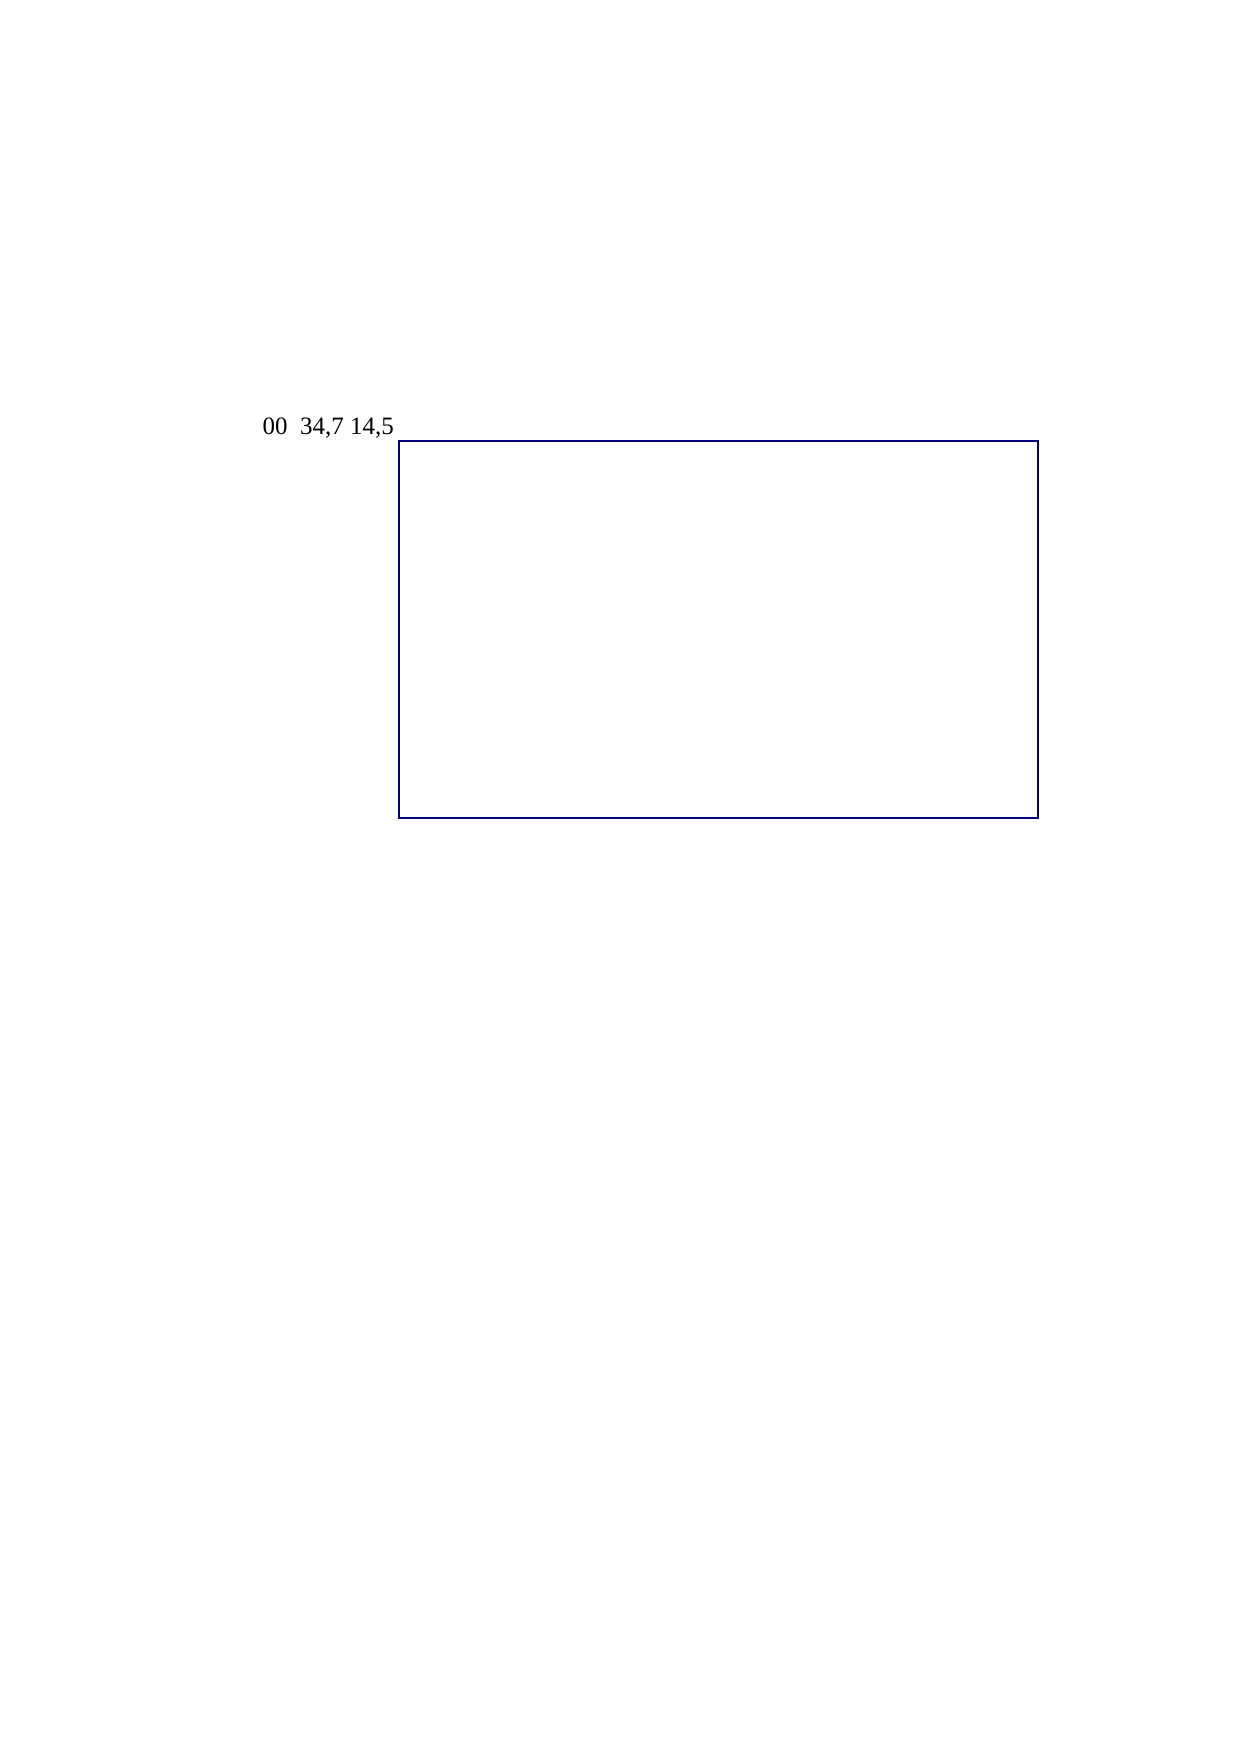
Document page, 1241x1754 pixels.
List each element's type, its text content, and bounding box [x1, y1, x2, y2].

text 00 34,7 14,5 [118, 59, 1181, 1579]
